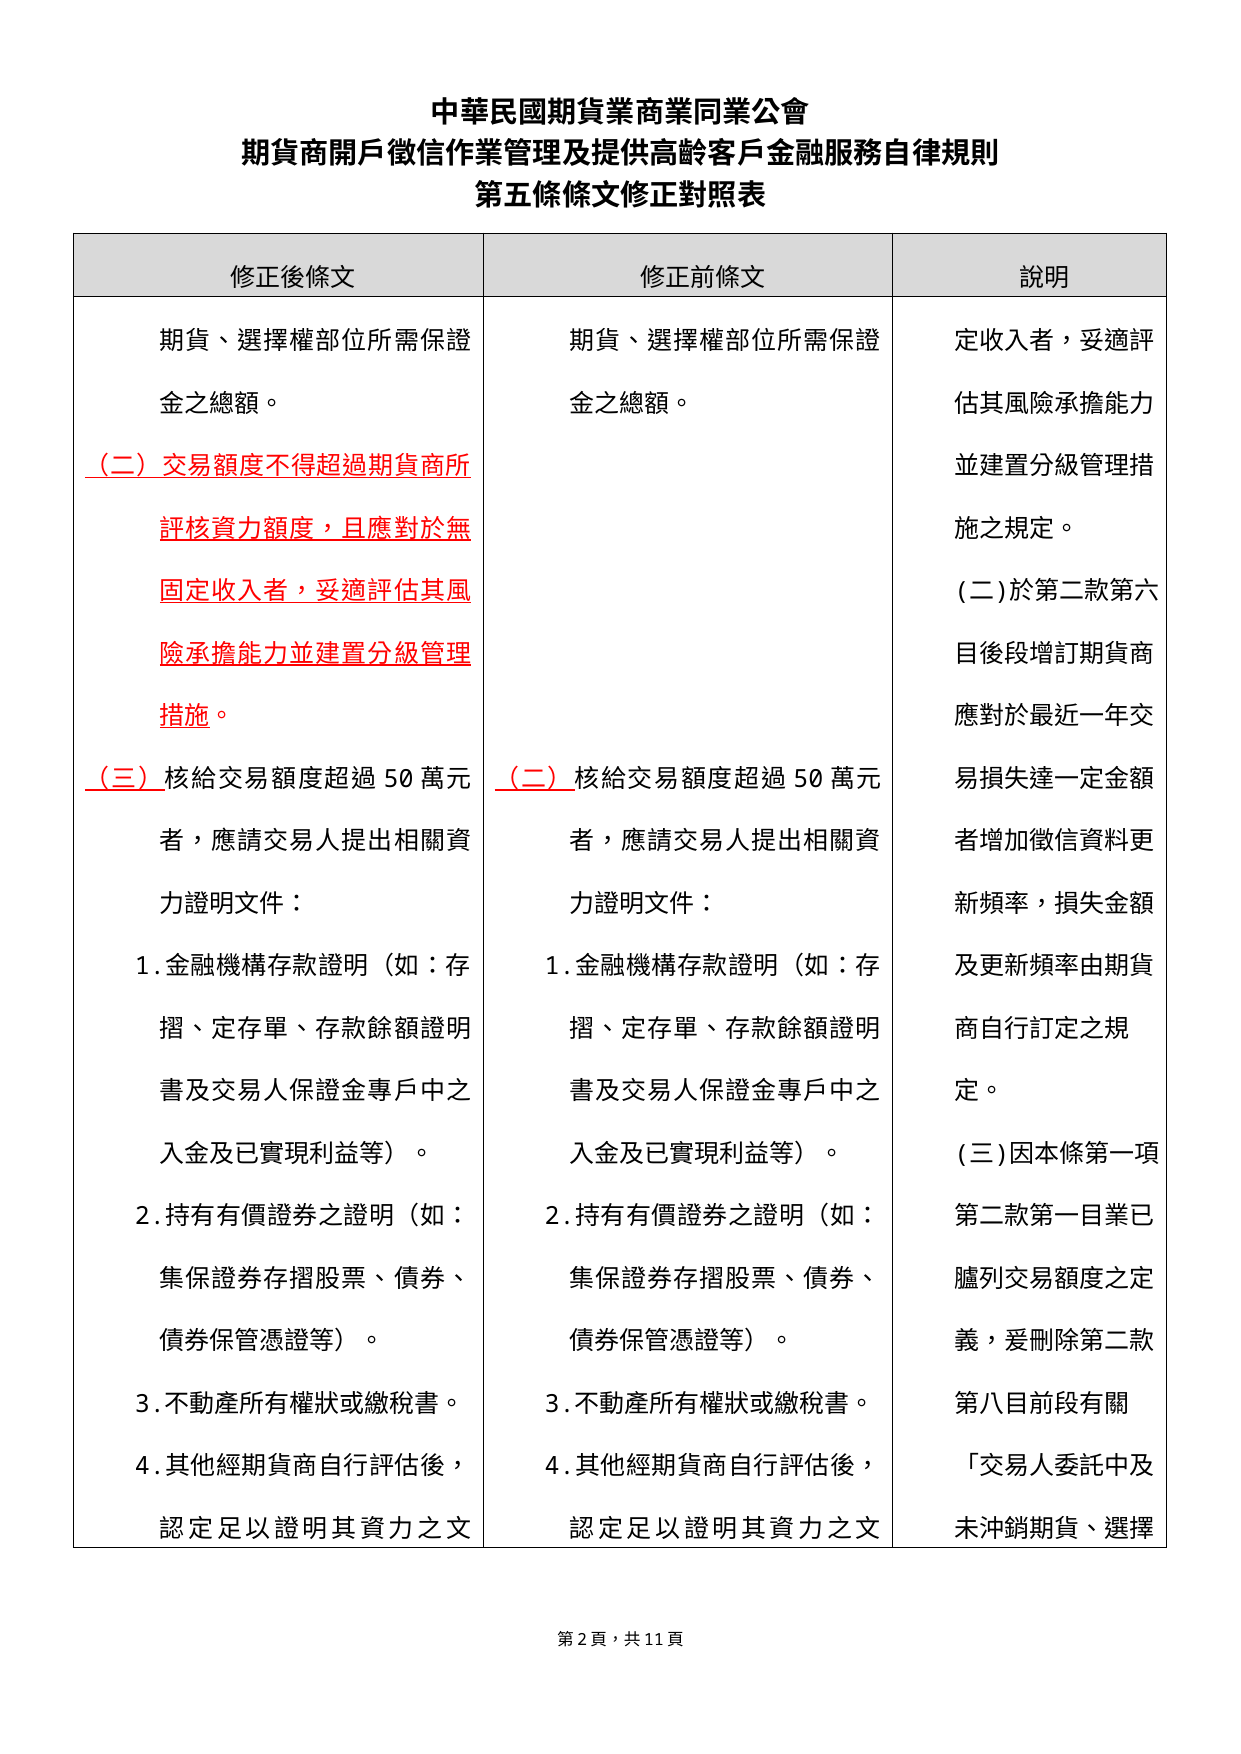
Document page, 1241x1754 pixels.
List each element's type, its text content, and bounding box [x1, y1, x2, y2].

table_header 說明 [893, 234, 1166, 296]
table_header 修正前條文 [484, 234, 892, 296]
table_cell 定收入者，妥適評估其風險承擔能力並建置分級管理措施之規定。 (二)於第二款第六目後段增訂期貨商應對於最近一年交易損失達一定金額者增加徵信資料更新頻率，損失金額及更新頻率由期貨商自行訂定之規定。 (三)因本條第一項第二款第一目業已臚列交易額度之定義，爰刪除第二款第八目前段有關 「交易人委託中及未沖銷期貨、選擇 [893, 297, 1166, 1547]
table_cell 期貨、選擇權部位所需保證金之總額。 （二）交易額度不得超過期貨商所評核資力額度，且應對於無固定收入者，妥適評估其風險承擔能力並建置分級管理措施。 （三）核給交易額度超過50萬元者，應請交易人提出相關資力證明文件： 1.金融機構存款證明（如：存摺、定存單、存款餘額證明書及交易人保證金專戶中之入金及已實現利益等）。 2.持有有價證券之證明（如：集保證券存摺股票、債券、債券保管憑證等）。 3.不動產所有權狀或繳稅書。 4.其他經期貨商自行評估後，認定足以證明其資力之文 [74, 297, 483, 1547]
table_cell 期貨、選擇權部位所需保證金之總額。 （二）核給交易額度超過50萬元者，應請交易人提出相關資力證明文件： 1.金融機構存款證明（如：存摺、定存單、存款餘額證明書及交易人保證金專戶中之入金及已實現利益等）。 2.持有有價證券之證明（如：集保證券存摺股票、債券、債券保管憑證等）。 3.不動產所有權狀或繳稅書。 4.其他經期貨商自行評估後，認定足以證明其資力之文 [484, 297, 892, 1547]
table_header 修正後條文 [74, 234, 483, 296]
